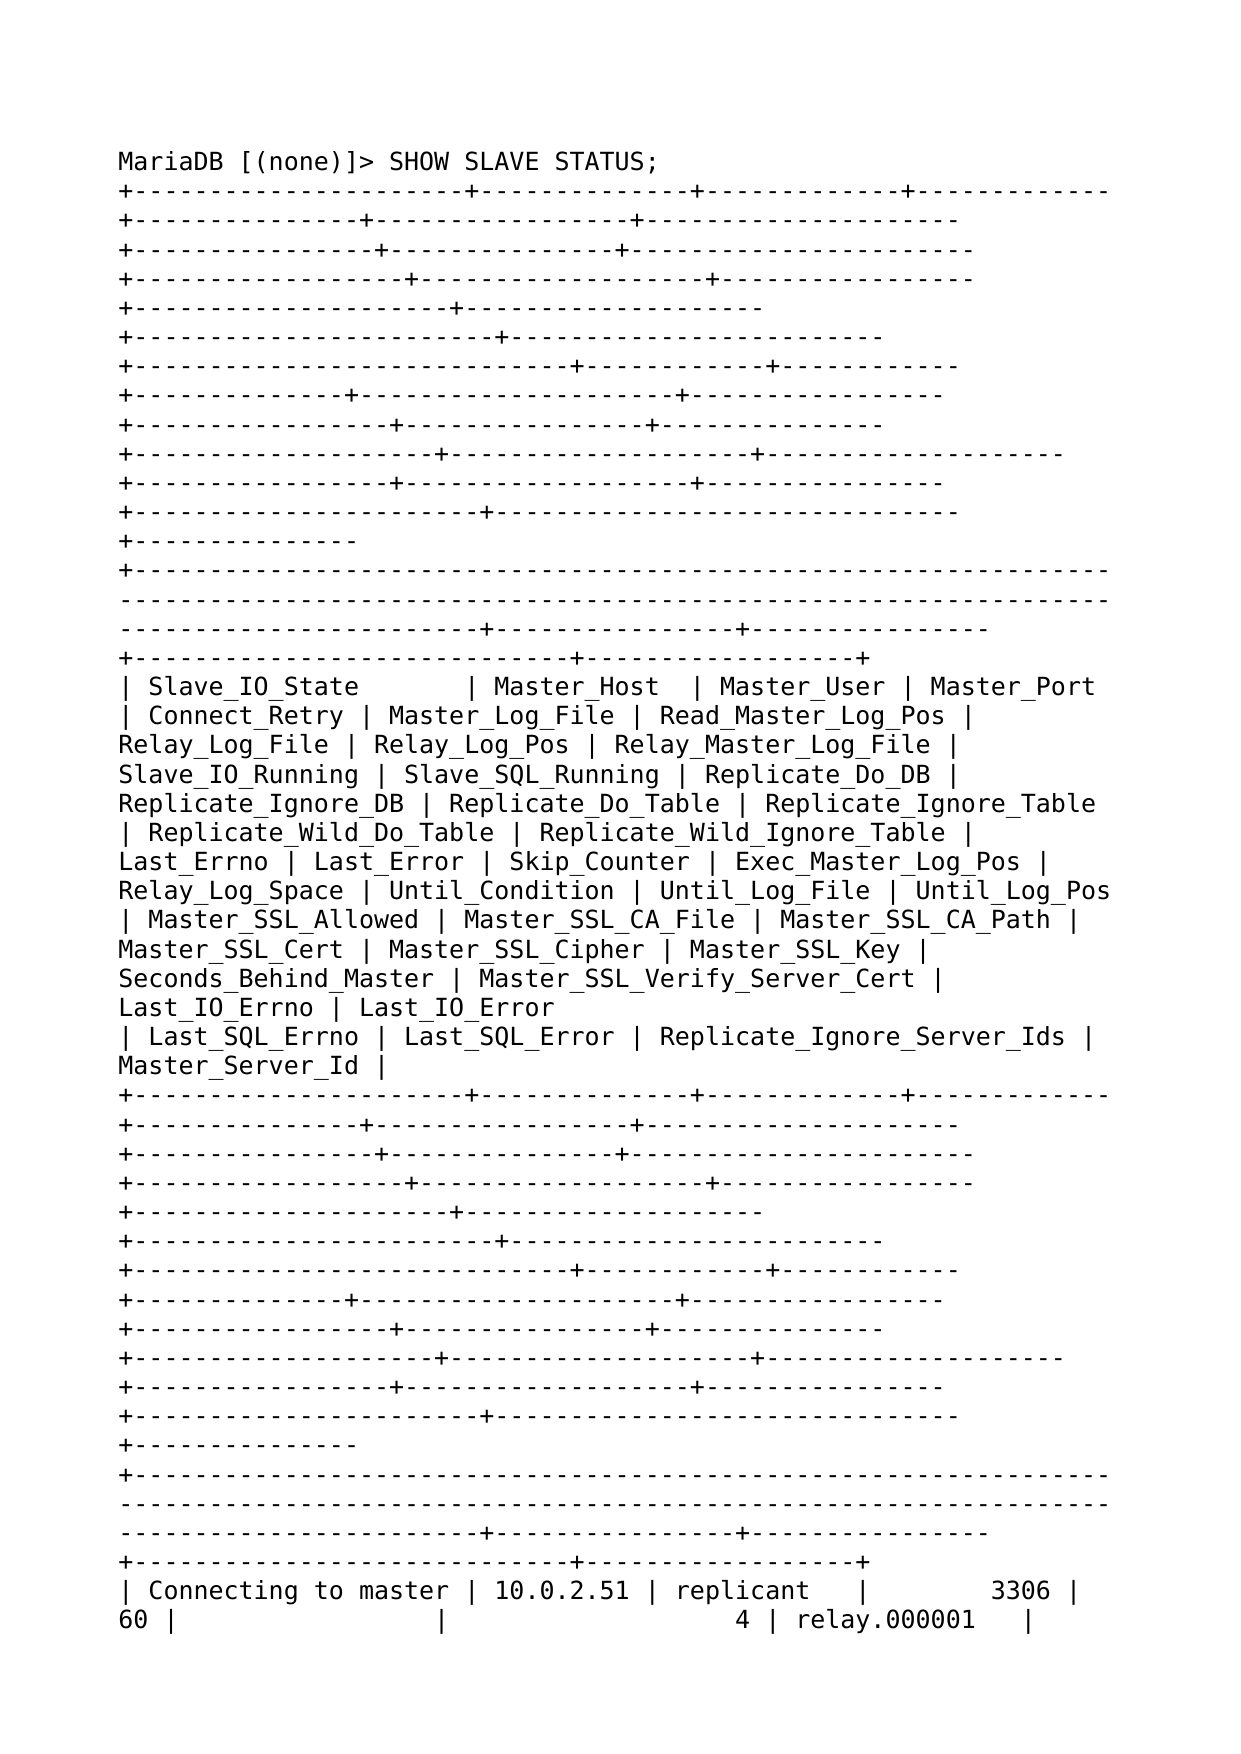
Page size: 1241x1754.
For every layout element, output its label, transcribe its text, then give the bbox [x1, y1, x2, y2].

text MariaDB [(none)]> SHOW SLAVE STATUS; +----------------------+--------------+-------------+-------------+---------------+-----------------+---------------------+----------------+---------------+-----------------------+------------------+-------------------+-----------------+---------------------+--------------------+------------------------+-------------------------+-----------------------------+------------+------------+--------------+---------------------+-----------------+-----------------+----------------+---------------+--------------------+--------------------+--------------------+-----------------+-------------------+----------------+-----------------------+-------------------------------+---------------+-----------------------------------------------------------------------------------------------------------------------------------------------------------+----------------+----------------+-----------------------------+------------------+ | Slave_IO_State | Master_Host | Master_User | Master_Port | Connect_Retry | Master_Log_File | Read_Master_Log_Pos | Relay_Log_File | Relay_Log_Pos | Relay_Master_Log_File | Slave_IO_Running | Slave_SQL_Running | Replicate_Do_DB | Replicate_Ignore_DB | Replicate_Do_Table | Replicate_Ignore_Table | Replicate_Wild_Do_Table | Replicate_Wild_Ignore_Table | Last_Errno | Last_Error | Skip_Counter | Exec_Master_Log_Pos | Relay_Log_Space | Until_Condition | Until_Log_File | Until_Log_Pos | Master_SSL_Allowed | Master_SSL_CA_File | Master_SSL_CA_Path | Master_SSL_Cert | Master_SSL_Cipher | Master_SSL_Key | Seconds_Behind_Master | Master_SSL_Verify_Server_Cert | Last_IO_Errno | Last_IO_Error | Last_SQL_Errno | Last_SQL_Error | Replicate_Ignore_Server_Ids | Master_Server_Id | +----------------------+--------------+-------------+-------------+---------------+-----------------+---------------------+----------------+---------------+-----------------------+------------------+-------------------+-----------------+---------------------+--------------------+------------------------+-------------------------+-----------------------------+------------+------------+--------------+---------------------+-----------------+-----------------+----------------+---------------+--------------------+--------------------+--------------------+-----------------+-------------------+----------------+-----------------------+-------------------------------+---------------+-----------------------------------------------------------------------------------------------------------------------------------------------------------+----------------+----------------+-----------------------------+------------------+ | Connecting to master | 10.0.2.51 | replicant | 3306 | 60 | | 4 | relay.000001 | [118, 118, 1122, 1635]
